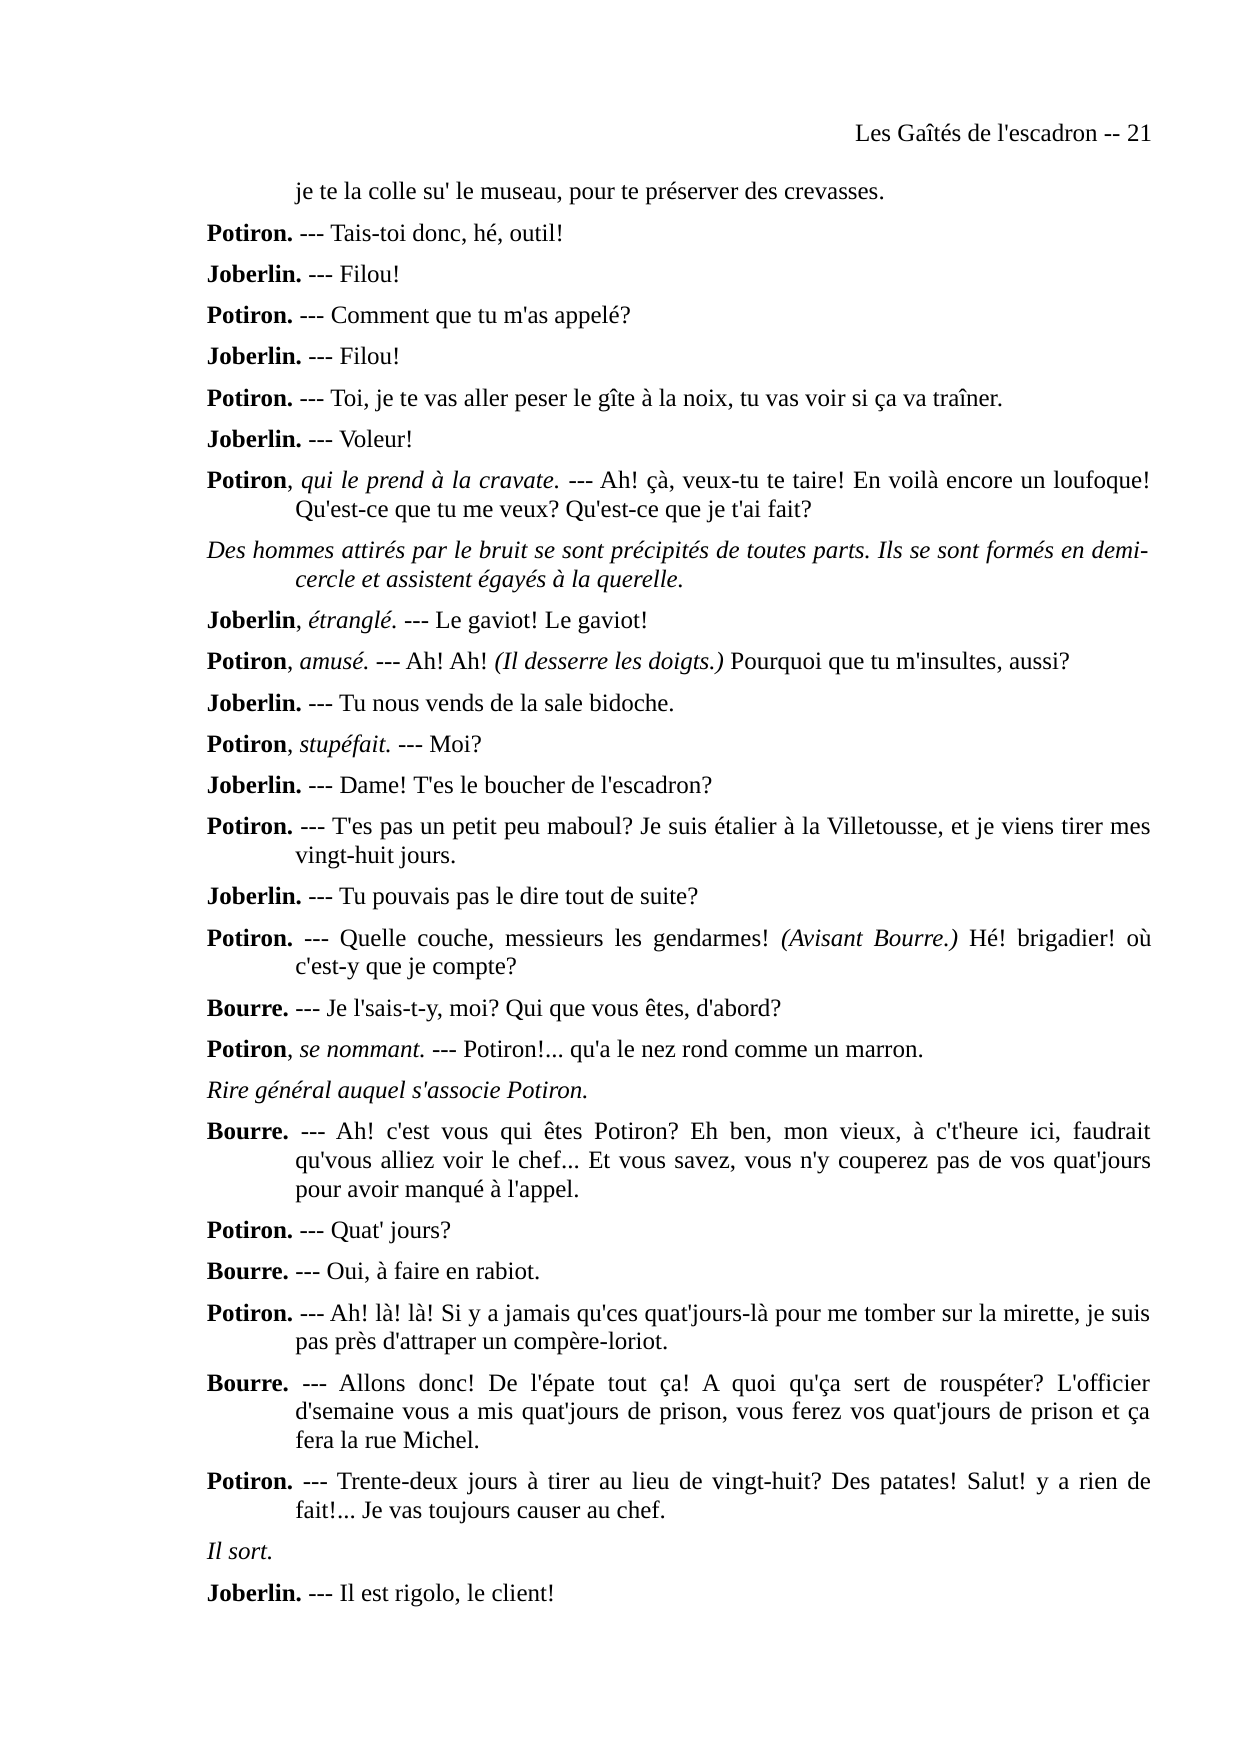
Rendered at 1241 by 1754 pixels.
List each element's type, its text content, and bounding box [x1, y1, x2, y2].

text Joberlin, étranglé. --- Le gaviot! Le gaviot! [207, 605, 1152, 634]
text Joberlin. --- Tu pouvais pas le dire tout de suite? [207, 881, 1152, 910]
text Potiron, se nommant. --- Potiron!... qu'a le nez rond comme un marron. [207, 1034, 1152, 1063]
text Joberlin. --- Filou! [207, 341, 1152, 370]
text Bourre. --- Allons donc! De l'épate tout ça! A quoi qu'ça sert de rouspéter? L'officier d'semaine vous a mis quat'jours de prison, vous ferez vos quat'jours de prison et ça fera la rue Michel. [207, 1368, 1152, 1454]
text Potiron. --- Quat' jours? [207, 1215, 1152, 1244]
text Potiron. --- Tais-toi donc, hé, outil! [207, 218, 1152, 246]
text Joberlin. --- Filou! [207, 259, 1152, 288]
text Joberlin. --- Dame! T'es le boucher de l'escadron? [207, 770, 1152, 799]
text Potiron. --- T'es pas un petit peu maboul? Je suis étalier à la Villetousse, et je viens tirer mes vingt-huit jours. [207, 811, 1152, 869]
text Bourre. --- Ah! c'est vous qui êtes Potiron? Eh ben, mon vieux, à c't'heure ici, faudrait qu'vous alliez voir le chef... Et vous savez, vous n'y couperez pas de vos quat'jours pour avoir manqué à l'appel. [207, 1116, 1152, 1203]
text Potiron, amusé. --- Ah! Ah! (Il desserre les doigts.) Pourquoi que tu m'insultes, aussi? [207, 646, 1152, 675]
text Potiron. --- Ah! là! là! Si y a jamais qu'ces quat'jours-là pour me tomber sur la mirette, je suis pas près d'attraper un compère-loriot. [207, 1298, 1152, 1355]
text Des hommes attirés par le bruit se sont précipités de toutes parts. Ils se sont formés en demi-cercle et assistent égayés à la querelle. [207, 535, 1152, 593]
text je te la colle su' le museau, pour te préserver des crevasses. [207, 176, 1152, 205]
text Potiron. --- Comment que tu m'as appelé? [207, 300, 1152, 329]
text Bourre. --- Oui, à faire en rabiot. [207, 1256, 1152, 1285]
text Bourre. --- Je l'sais-t-y, moi? Qui que vous êtes, d'abord? [207, 993, 1152, 1021]
text Joberlin. --- Voleur! [207, 424, 1152, 453]
text Potiron. --- Quelle couche, messieurs les gendarmes! (Avisant Bourre.) Hé! brigadier! où c'est-y que je compte? [207, 923, 1152, 980]
text Il sort. [207, 1536, 1152, 1565]
text Potiron, stupéfait. --- Moi? [207, 729, 1152, 758]
text Potiron. --- Toi, je te vas aller peser le gîte à la noix, tu vas voir si ça va traîner. [207, 383, 1152, 411]
text Rire général auquel s'associe Potiron. [207, 1075, 1152, 1104]
text Potiron, qui le prend à la cravate. --- Ah! çà, veux-tu te taire! En voilà encore un loufoque! Qu'est-ce que tu me veux? Qu'est-ce que je t'ai fait? [207, 465, 1152, 523]
text Joberlin. --- Il est rigolo, le client! [207, 1578, 1152, 1606]
text Joberlin. --- Tu nous vends de la sale bidoche. [207, 688, 1152, 716]
text Potiron. --- Trente-deux jours à tirer au lieu de vingt-huit? Des patates! Salut! y a rien de fait!... Je vas toujours causer au chef. [207, 1466, 1152, 1524]
